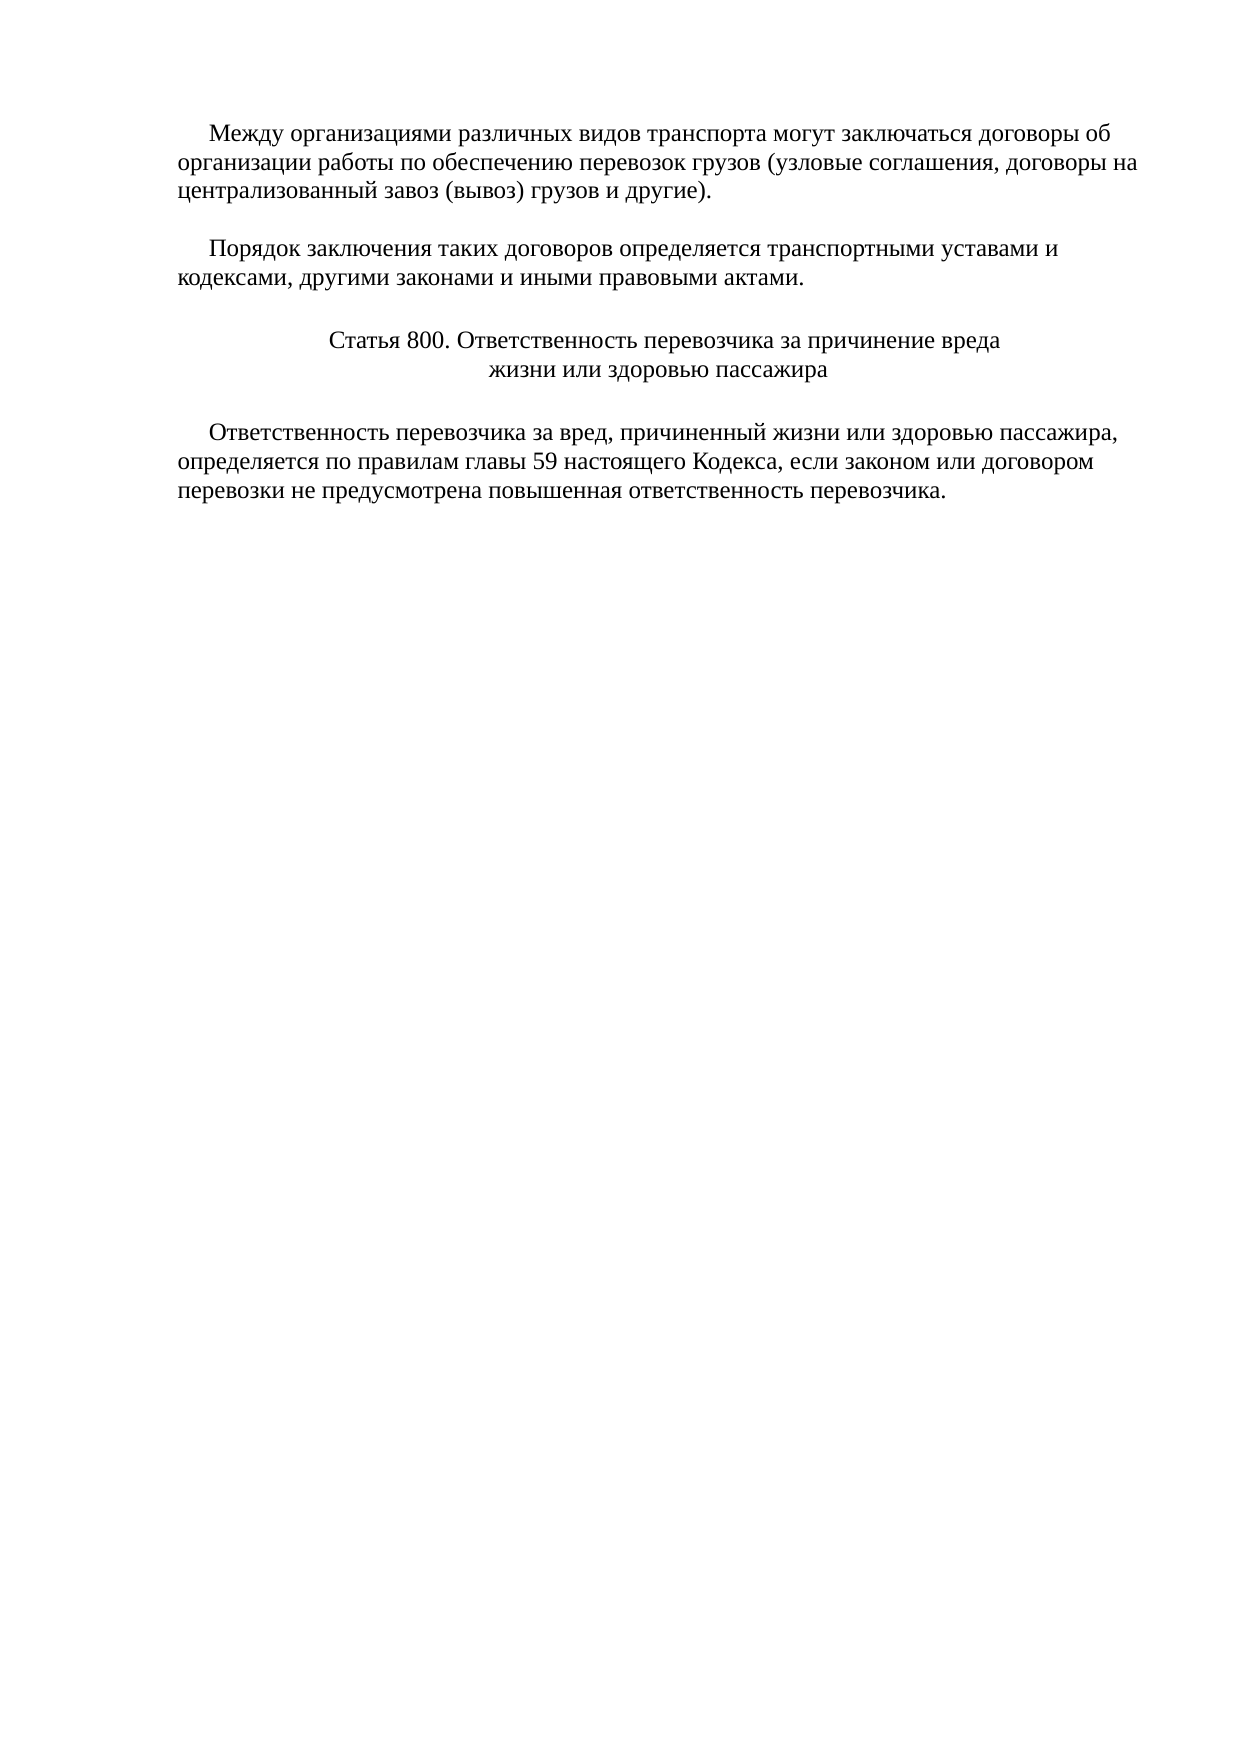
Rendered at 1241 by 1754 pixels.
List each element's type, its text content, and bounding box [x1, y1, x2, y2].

text Ответственность перевозчика за вред, причиненный жизни или здоровью пассажира, определяется по правилам главы 59 настоящего Кодекса, если законом или договором перевозки не предусмотрена повышенная ответственность перевозчика. [177, 417, 1152, 503]
text Между организациями различных видов транспорта могут заключаться договоры об организации работы по обеспечению перевозок грузов (узловые соглашения, договоры на централизованный завоз (вывоз) грузов и другие). Порядок заключения таких договоров определяется транспортными уставами и кодексами, другими законами и иными правовыми актами. [177, 118, 1152, 291]
text Статья 800. Ответственность перевозчика за причинение вреда жизни или здоровью пассажира [177, 325, 1152, 383]
